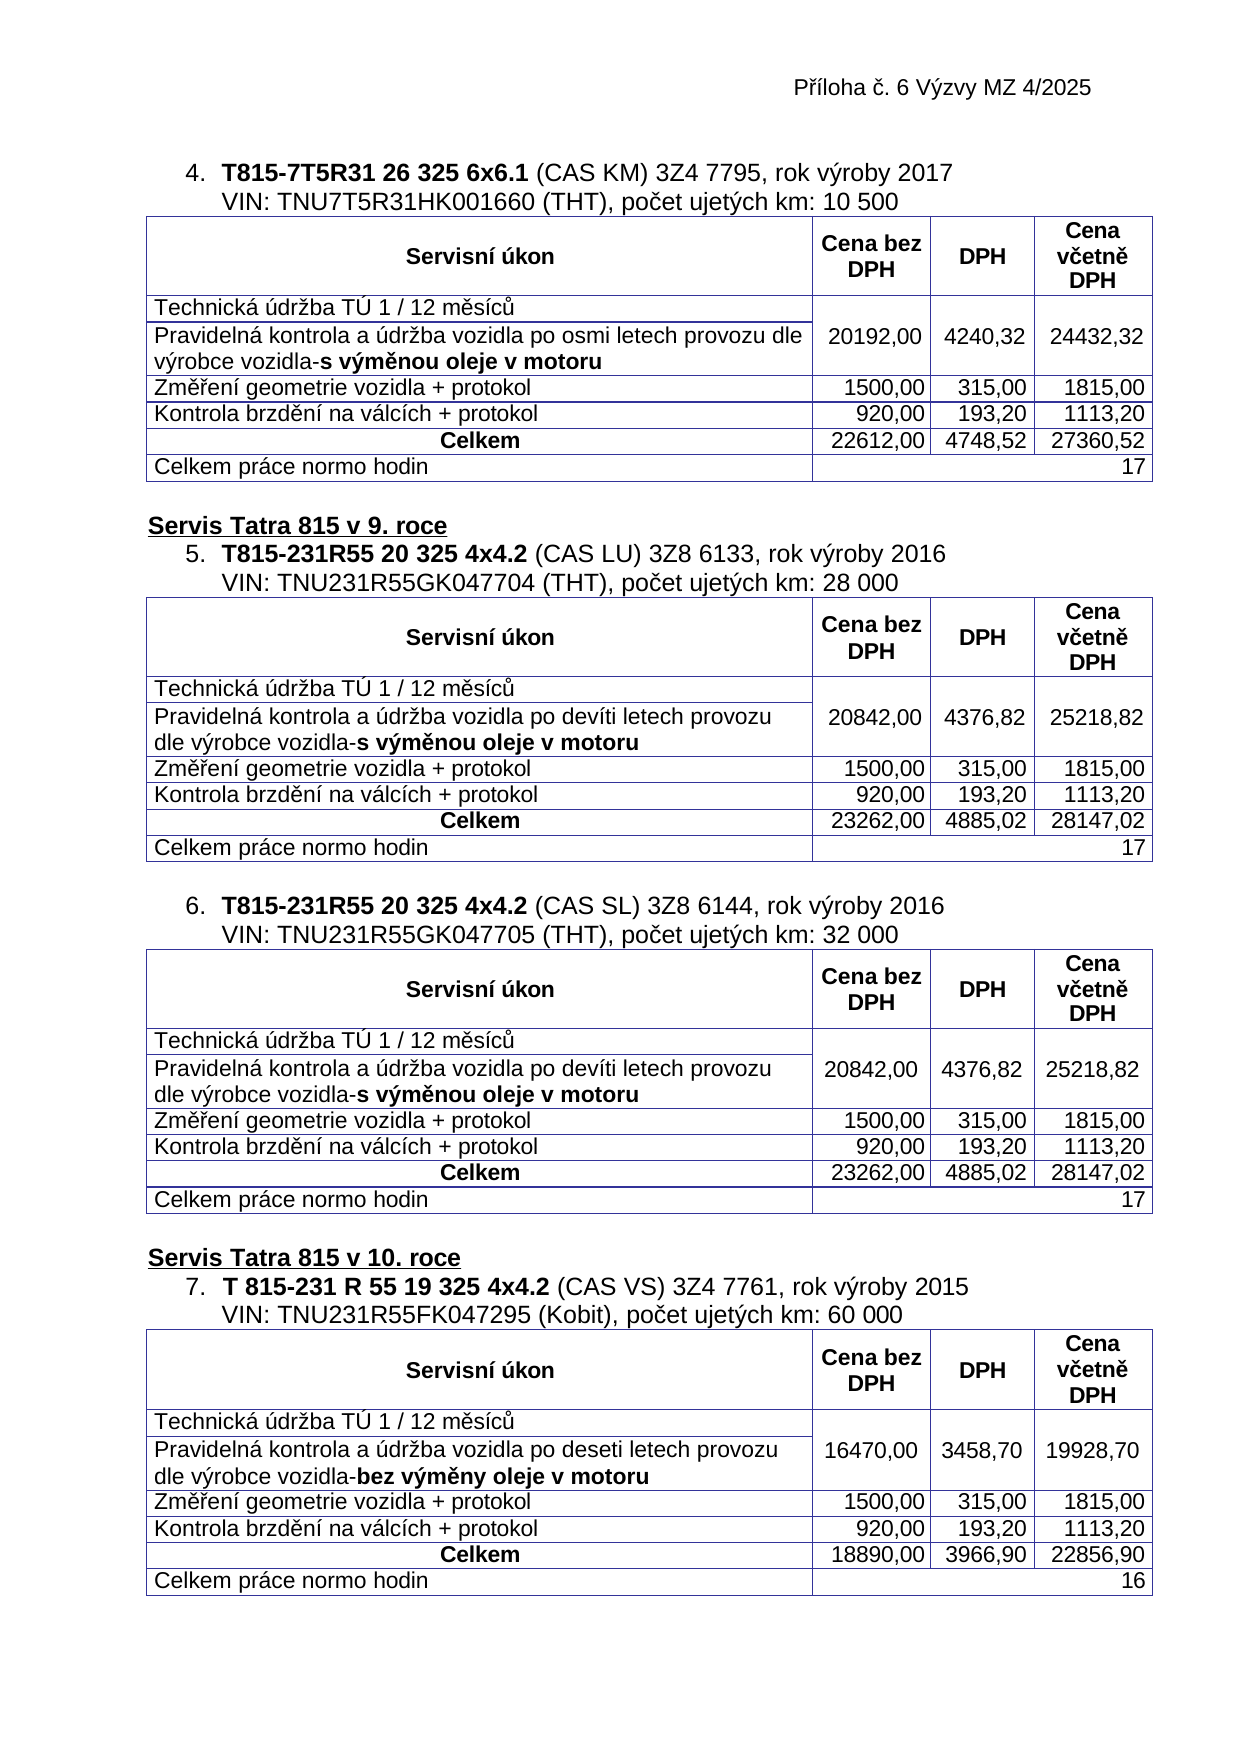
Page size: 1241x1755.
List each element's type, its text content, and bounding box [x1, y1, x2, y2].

table_cell Technická údržba TÚ 1 / 12 měsíců [147, 1029, 812, 1054]
table_header Servisní úkon [147, 1330, 812, 1409]
table_cell 315,00 [931, 757, 1034, 782]
table_cell 920,00 [813, 1135, 930, 1160]
table_cell Změření geometrie vozidla + protokol [147, 376, 812, 401]
table_cell Technická údržba TÚ 1 / 12 měsíců [147, 677, 812, 702]
table_cell 1815,00 [1035, 757, 1152, 782]
table_cell 1113,20 [1035, 783, 1152, 809]
table_cell 193,20 [931, 403, 1034, 428]
table_cell 23262,00 [813, 1161, 930, 1186]
table_cell Celkem práce normo hodin [147, 455, 812, 481]
table_cell Kontrola brzdění na válcích + protokol [147, 1135, 812, 1160]
table_cell 193,20 [931, 1135, 1034, 1160]
table_cell Technická údržba TÚ 1 / 12 měsíců [147, 1410, 812, 1436]
list T815-231R55 20 325 4x4.2 (CAS SL) 3Z8 6144, rok výroby 2016 VIN: TNU231R55GK047705 (THT), počet ujetých km: 32 000 [185, 891, 946, 949]
table_cell Celkem [147, 810, 812, 835]
table_header DPH [931, 1330, 1034, 1409]
subtitle Servis Tatra 815 v 9. roce [148, 511, 1182, 539]
table_header Cena bez DPH [813, 217, 930, 295]
table_header DPH [931, 598, 1034, 676]
table_cell Pravidelná kontrola a údržba vozidla po osmi letech provozu dle výrobce vozidla-s výměnou oleje v motoru [147, 323, 812, 375]
table_cell 23262,00 [813, 810, 930, 835]
table_cell 920,00 [813, 1517, 930, 1542]
table_header DPH [931, 217, 1034, 295]
table_cell 18890,00 [813, 1543, 930, 1568]
list T815-7T5R31 26 325 6x6.1 (CAS KM) 3Z4 7795, rok výroby 2017 VIN: TNU7T5R31HK001660 (THT), počet ujetých km: 10 500 [185, 158, 954, 216]
table_cell 16 [813, 1569, 1152, 1594]
table_cell 25218,82 [1035, 1029, 1152, 1108]
table_cell 20192,00 [813, 296, 930, 375]
table_cell 4240,32 [931, 296, 1034, 375]
table_header Servisní úkon [147, 217, 812, 295]
table_cell 920,00 [813, 403, 930, 428]
table_cell Celkem práce normo hodin [147, 1569, 812, 1594]
table_cell Změření geometrie vozidla + protokol [147, 1491, 812, 1516]
table_cell 28147,02 [1035, 1161, 1152, 1186]
table_cell 193,20 [931, 1517, 1034, 1542]
table_header Cena bez DPH [813, 598, 930, 676]
table_cell 4885,02 [931, 1161, 1034, 1186]
table_cell Celkem [147, 429, 812, 454]
table_cell 1500,00 [813, 757, 930, 782]
list T 815-231 R 55 19 325 4x4.2 (CAS VS) 3Z4 7761, rok výroby 2015 [185, 1272, 1182, 1301]
subtitle Servis Tatra 815 v 10. roce [148, 1243, 1182, 1272]
table_header Servisní úkon [147, 598, 812, 676]
table_cell Kontrola brzdění na válcích + protokol [147, 403, 812, 428]
table_cell Kontrola brzdění na válcích + protokol [147, 1517, 812, 1542]
table_cell 25218,82 [1035, 677, 1152, 756]
table_cell 1815,00 [1035, 1491, 1152, 1516]
table_cell 315,00 [931, 376, 1034, 401]
table_cell 19928,70 [1035, 1410, 1152, 1489]
table_cell 3966,90 [931, 1543, 1034, 1568]
table_cell 4748,52 [931, 429, 1034, 454]
table_cell 1113,20 [1035, 1517, 1152, 1542]
table_cell Pravidelná kontrola a údržba vozidla po devíti letech provozu dle výrobce vozidla-s výměnou oleje v motoru [147, 1055, 812, 1108]
table_header Cena včetně DPH [1035, 217, 1152, 295]
table_cell 1815,00 [1035, 1109, 1152, 1134]
table_cell 27360,52 [1035, 429, 1152, 454]
table_cell 20842,00 [813, 1029, 930, 1108]
table_header Cena včetně DPH [1035, 950, 1152, 1028]
table_cell 315,00 [931, 1109, 1034, 1134]
table_header Servisní úkon [147, 950, 812, 1028]
table_cell 1500,00 [813, 376, 930, 401]
table_cell 315,00 [931, 1491, 1034, 1516]
table_cell Změření geometrie vozidla + protokol [147, 757, 812, 782]
table_cell 1500,00 [813, 1491, 930, 1516]
table_cell 22856,90 [1035, 1543, 1152, 1568]
table_cell 1500,00 [813, 1109, 930, 1134]
table_header Cena včetně DPH [1035, 598, 1152, 676]
table_cell 16470,00 [813, 1410, 930, 1489]
table_cell Kontrola brzdění na válcích + protokol [147, 783, 812, 809]
table_cell 1815,00 [1035, 376, 1152, 401]
list T815-231R55 20 325 4x4.2 (CAS LU) 3Z8 6133, rok výroby 2016 VIN: TNU231R55GK047704 (THT), počet ujetých km: 28 000 [185, 539, 947, 597]
table_cell Technická údržba TÚ 1 / 12 měsíců [147, 296, 812, 321]
table_header Cena bez DPH [813, 950, 930, 1028]
table_cell Celkem [147, 1161, 812, 1186]
table_cell Pravidelná kontrola a údržba vozidla po deseti letech provozu dle výrobce vozidla-bez výměny oleje v motoru [147, 1437, 812, 1489]
table_cell Pravidelná kontrola a údržba vozidla po devíti letech provozu dle výrobce vozidla-s výměnou oleje v motoru [147, 703, 812, 756]
table_header DPH [931, 950, 1034, 1028]
table_cell 920,00 [813, 783, 930, 809]
table_cell 22612,00 [813, 429, 930, 454]
table_cell 20842,00 [813, 677, 930, 756]
table_cell Změření geometrie vozidla + protokol [147, 1109, 812, 1134]
table_cell 1113,20 [1035, 1135, 1152, 1160]
table_cell 24432,32 [1035, 296, 1152, 375]
table_cell Celkem práce normo hodin [147, 1188, 812, 1213]
table_header Cena bez DPH [813, 1330, 930, 1409]
table_cell 17 [813, 836, 1152, 861]
table_cell 4376,82 [931, 1029, 1034, 1108]
table_header Cena včetně DPH [1035, 1330, 1152, 1409]
table_cell Celkem práce normo hodin [147, 836, 812, 861]
table_cell 28147,02 [1035, 810, 1152, 835]
table_cell 1113,20 [1035, 403, 1152, 428]
table_cell 17 [813, 455, 1152, 481]
table_cell 4885,02 [931, 810, 1034, 835]
table_cell 4376,82 [931, 677, 1034, 756]
table_cell 3458,70 [931, 1410, 1034, 1489]
table_cell 193,20 [931, 783, 1034, 809]
table_cell Celkem [147, 1543, 812, 1568]
text VIN: TNU231R55FK047295 (Kobit), počet ujetých km: 60 000 [221, 1301, 1182, 1329]
table_cell 17 [813, 1188, 1152, 1213]
